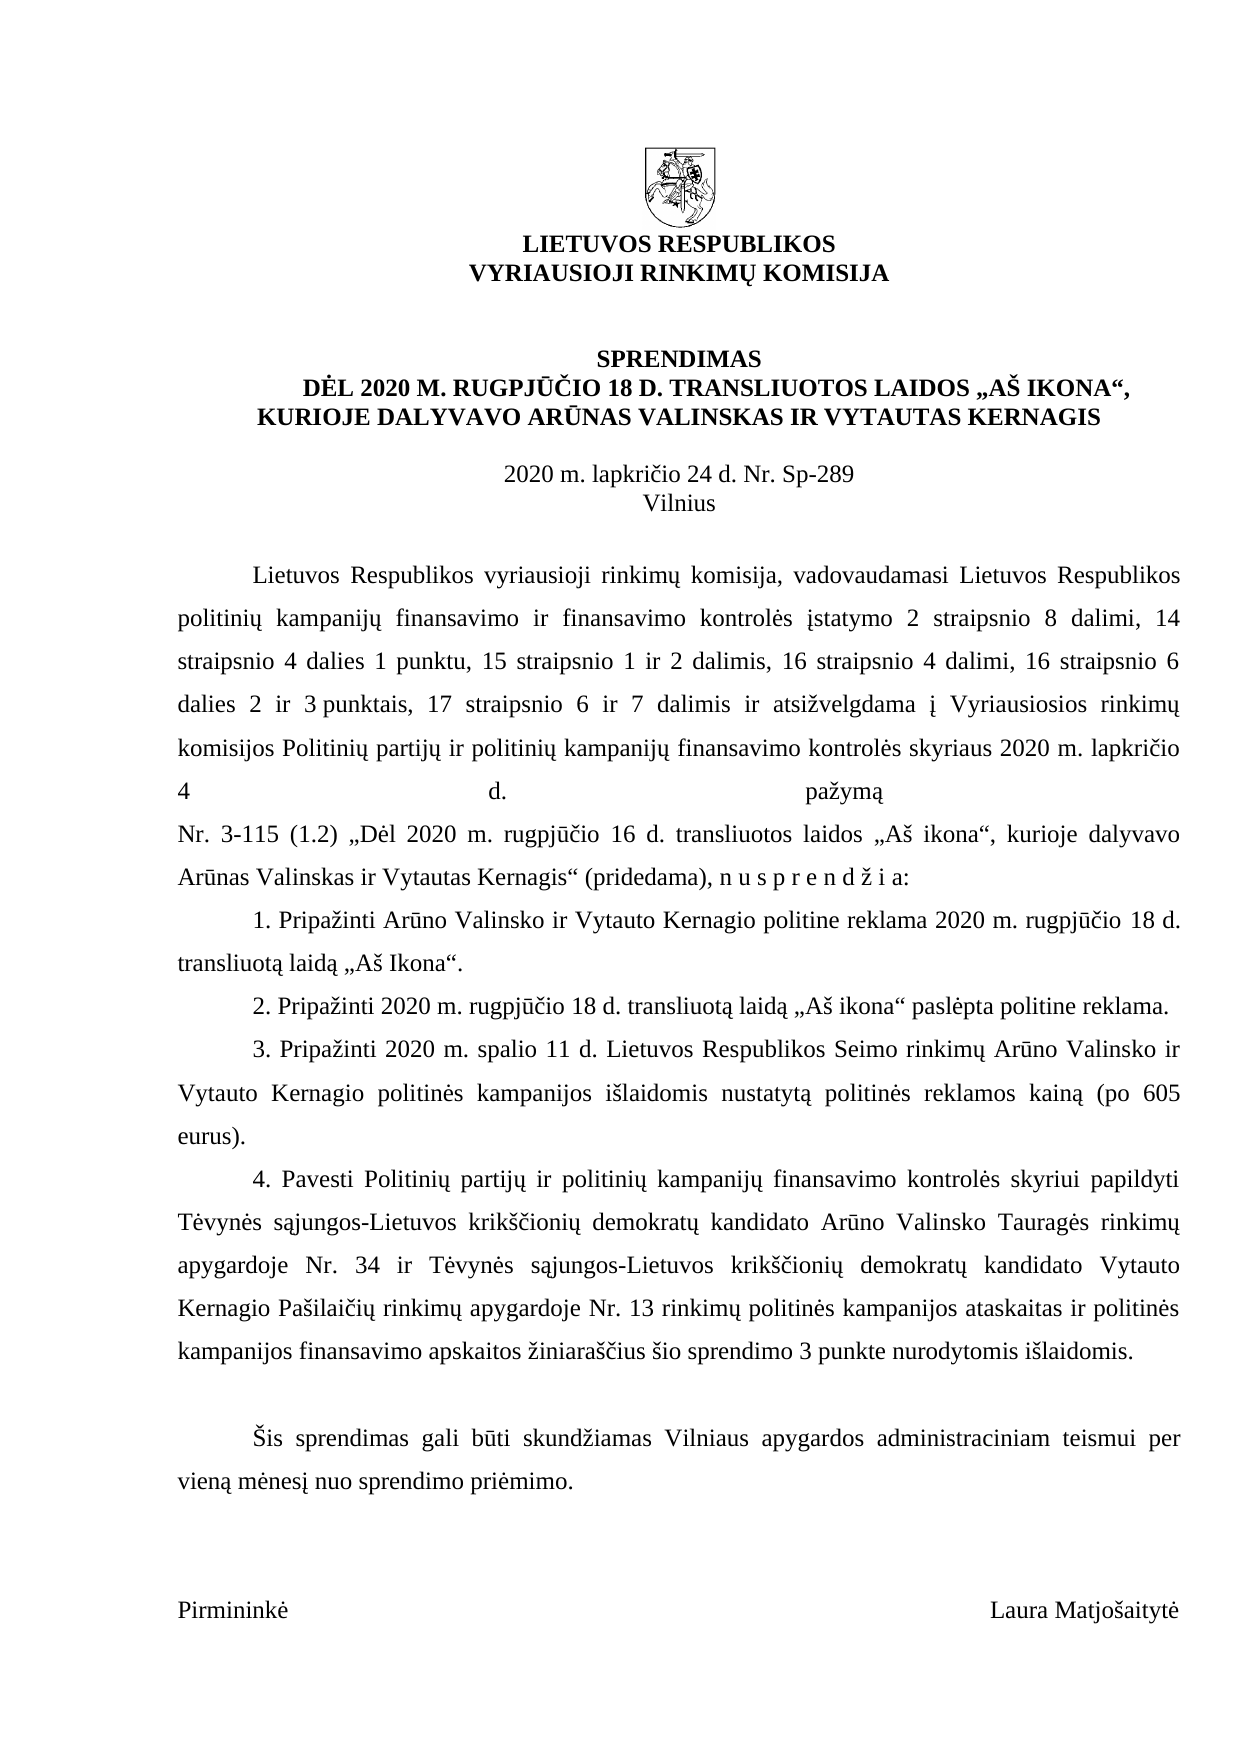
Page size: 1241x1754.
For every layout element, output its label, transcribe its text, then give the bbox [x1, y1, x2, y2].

text LIETUVOS RESPUBLIKOS [177, 229, 1181, 258]
text 3. Pripažinti 2020 m. spalio 11 d. Lietuvos Respublikos Seimo rinkimų Arūno Valinsko ir Vytauto Kernagio politinės kampanijos išlaidomis nustatytą politinės reklamos kainą (po 605 eurus). [177, 1034, 1181, 1149]
text 2. Pripažinti 2020 m. rugpjūčio 18 d. transliuotą laidą „Aš ikona“ paslėpta politine reklama. [177, 991, 1181, 1020]
text 4. Pavesti Politinių partijų ir politinių kampanijų finansavimo kontrolės skyriui papildyti Tėvynės sąjungos-Lietuvos krikščionių demokratų kandidato Arūno Valinsko Tauragės rinkimų apygardoje Nr. 34 ir Tėvynės sąjungos-Lietuvos krikščionių demokratų kandidato Vytauto Kernagio Pašilaičių rinkimų apygardoje Nr. 13 rinkimų politinės kampanijos ataskaitas ir politinės kampanijos finansavimo apskaitos žiniaraščius šio sprendimo 3 punkte nurodytomis išlaidomis. [177, 1164, 1181, 1365]
text DĖL 2020 M. RUGPJŪČIO 18 D. TRANSLIUOTOS LAIDOS „AŠ IKONA“, KURIOJE DALYVAVO ARŪNAS VALINSKAS IR VYTAUTAS KERNAGIS [177, 373, 1181, 431]
text Pirmininkė Laura Matjošaitytė [177, 1595, 1181, 1624]
text Vilnius [177, 488, 1181, 517]
text 1. Pripažinti Arūno Valinsko ir Vytauto Kernagio politine reklama 2020 m. rugpjūčio 18 d. transliuotą laidą „Aš Ikona“. [177, 905, 1181, 977]
text SPRENDIMAS [177, 344, 1181, 373]
text VYRIAUSIOJI RINKIMŲ KOMISIJA [177, 258, 1181, 287]
text 2020 m. lapkričio 24 d. Nr. Sp-289 [177, 459, 1181, 488]
text Lietuvos Respublikos vyriausioji rinkimų komisija, vadovaudamasi Lietuvos Respublikos politinių kampanijų finansavimo ir finansavimo kontrolės įstatymo 2 straipsnio 8 dalimi, 14 straipsnio 4 dalies 1 punktu, 15 straipsnio 1 ir 2 dalimis, 16 straipsnio 4 dalimi, 16 straipsnio 6 dalies 2 ir 3 punktais, 17 straipsnio 6 ir 7 dalimis ir atsižvelgdama į Vyriausiosios rinkimų komisijos Politinių partijų ir politinių kampanijų finansavimo kontrolės skyriaus 2020 m. lapkričio 4 d. pažymą Nr. 3-115 (1.2) „Dėl 2020 m. rugpjūčio 16 d. transliuotos laidos „Aš ikona“, kurioje dalyvavo Arūnas Valinskas ir Vytautas Kernagis“ (pridedama), nusprendžia: [177, 560, 1181, 891]
text Šis sprendimas gali būti skundžiamas Vilniaus apygardos administraciniam teismui per vieną mėnesį nuo sprendimo priėmimo. [177, 1423, 1181, 1494]
